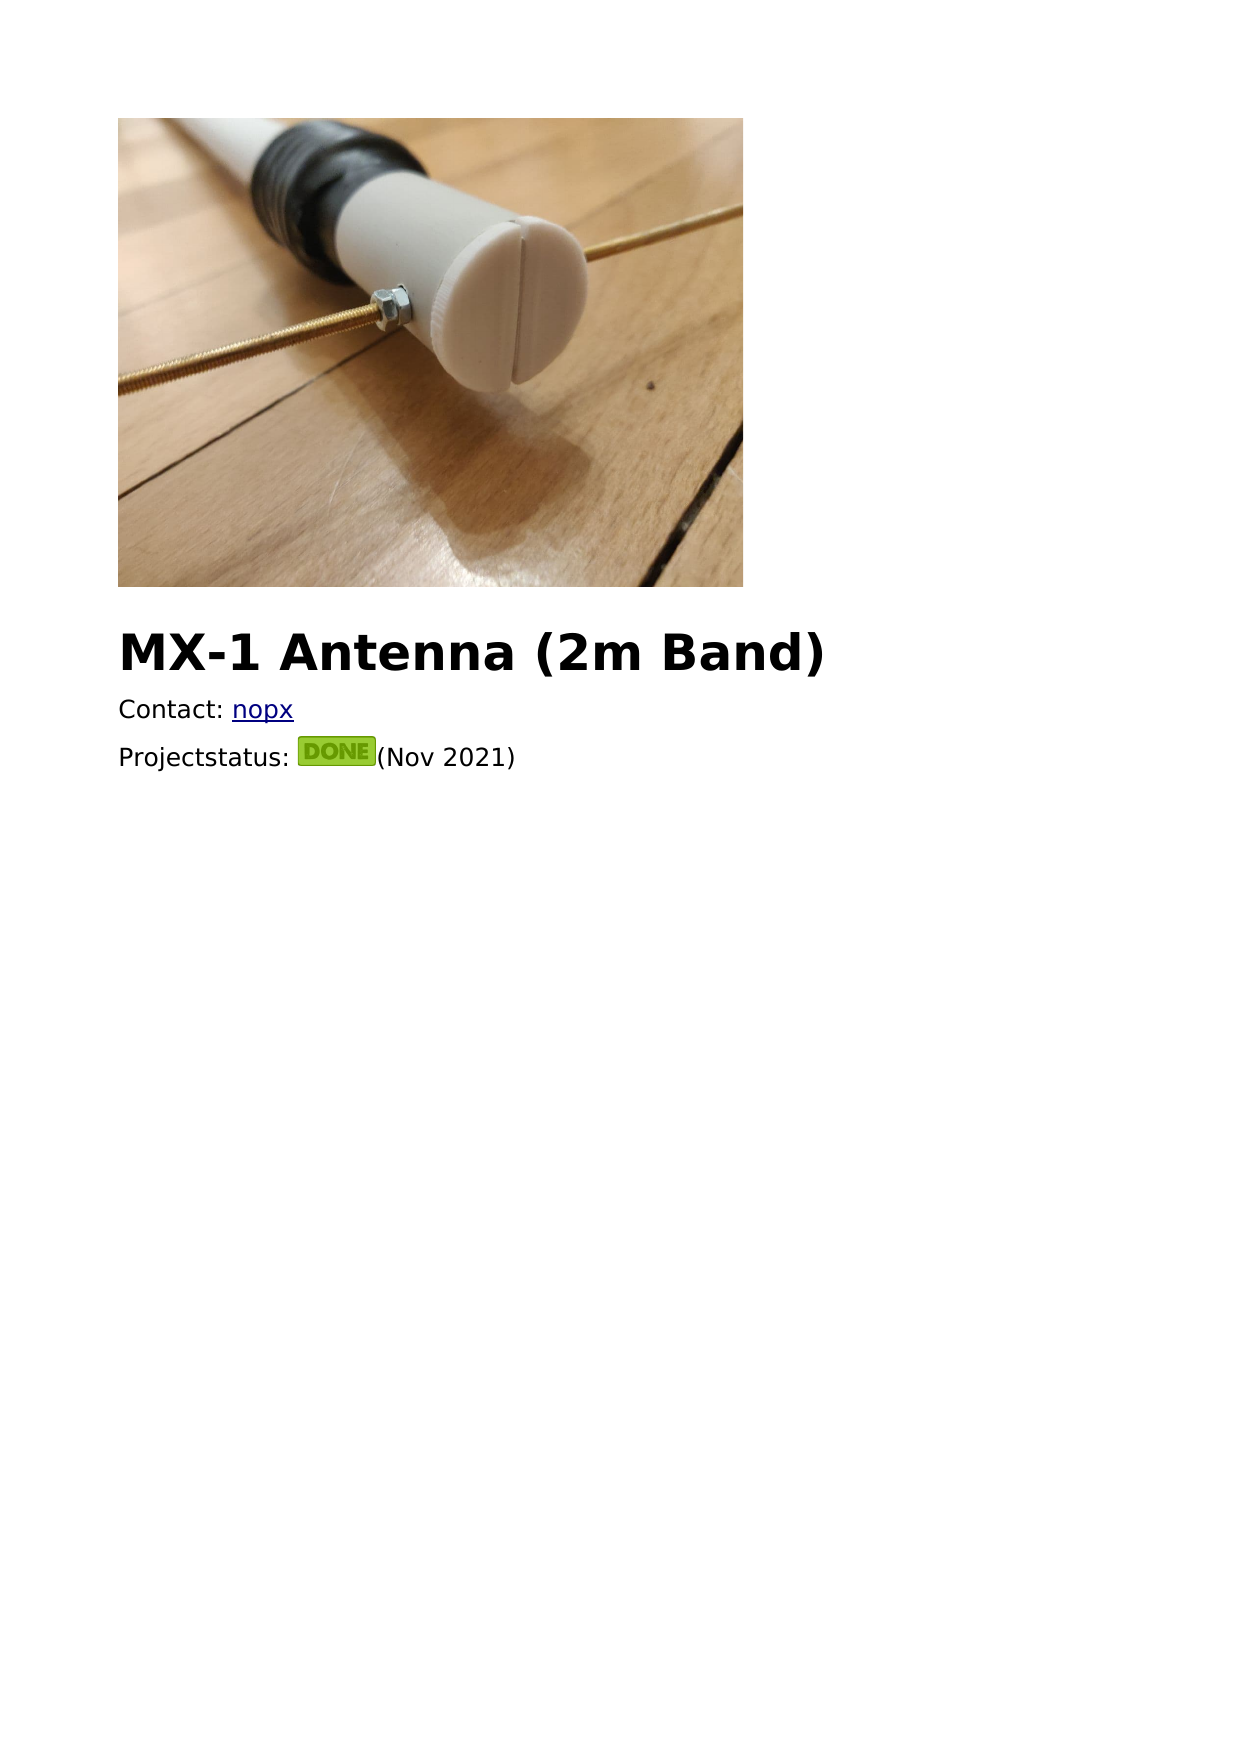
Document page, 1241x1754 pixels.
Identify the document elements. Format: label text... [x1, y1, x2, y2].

text Contact: nopx [118, 695, 1122, 724]
text Projectstatus: (Nov 2021) [118, 737, 1122, 772]
picture [118, 118, 744, 587]
picture [297, 736, 376, 766]
subtitle MX-1 Antenna (2m Band) [118, 624, 1122, 683]
